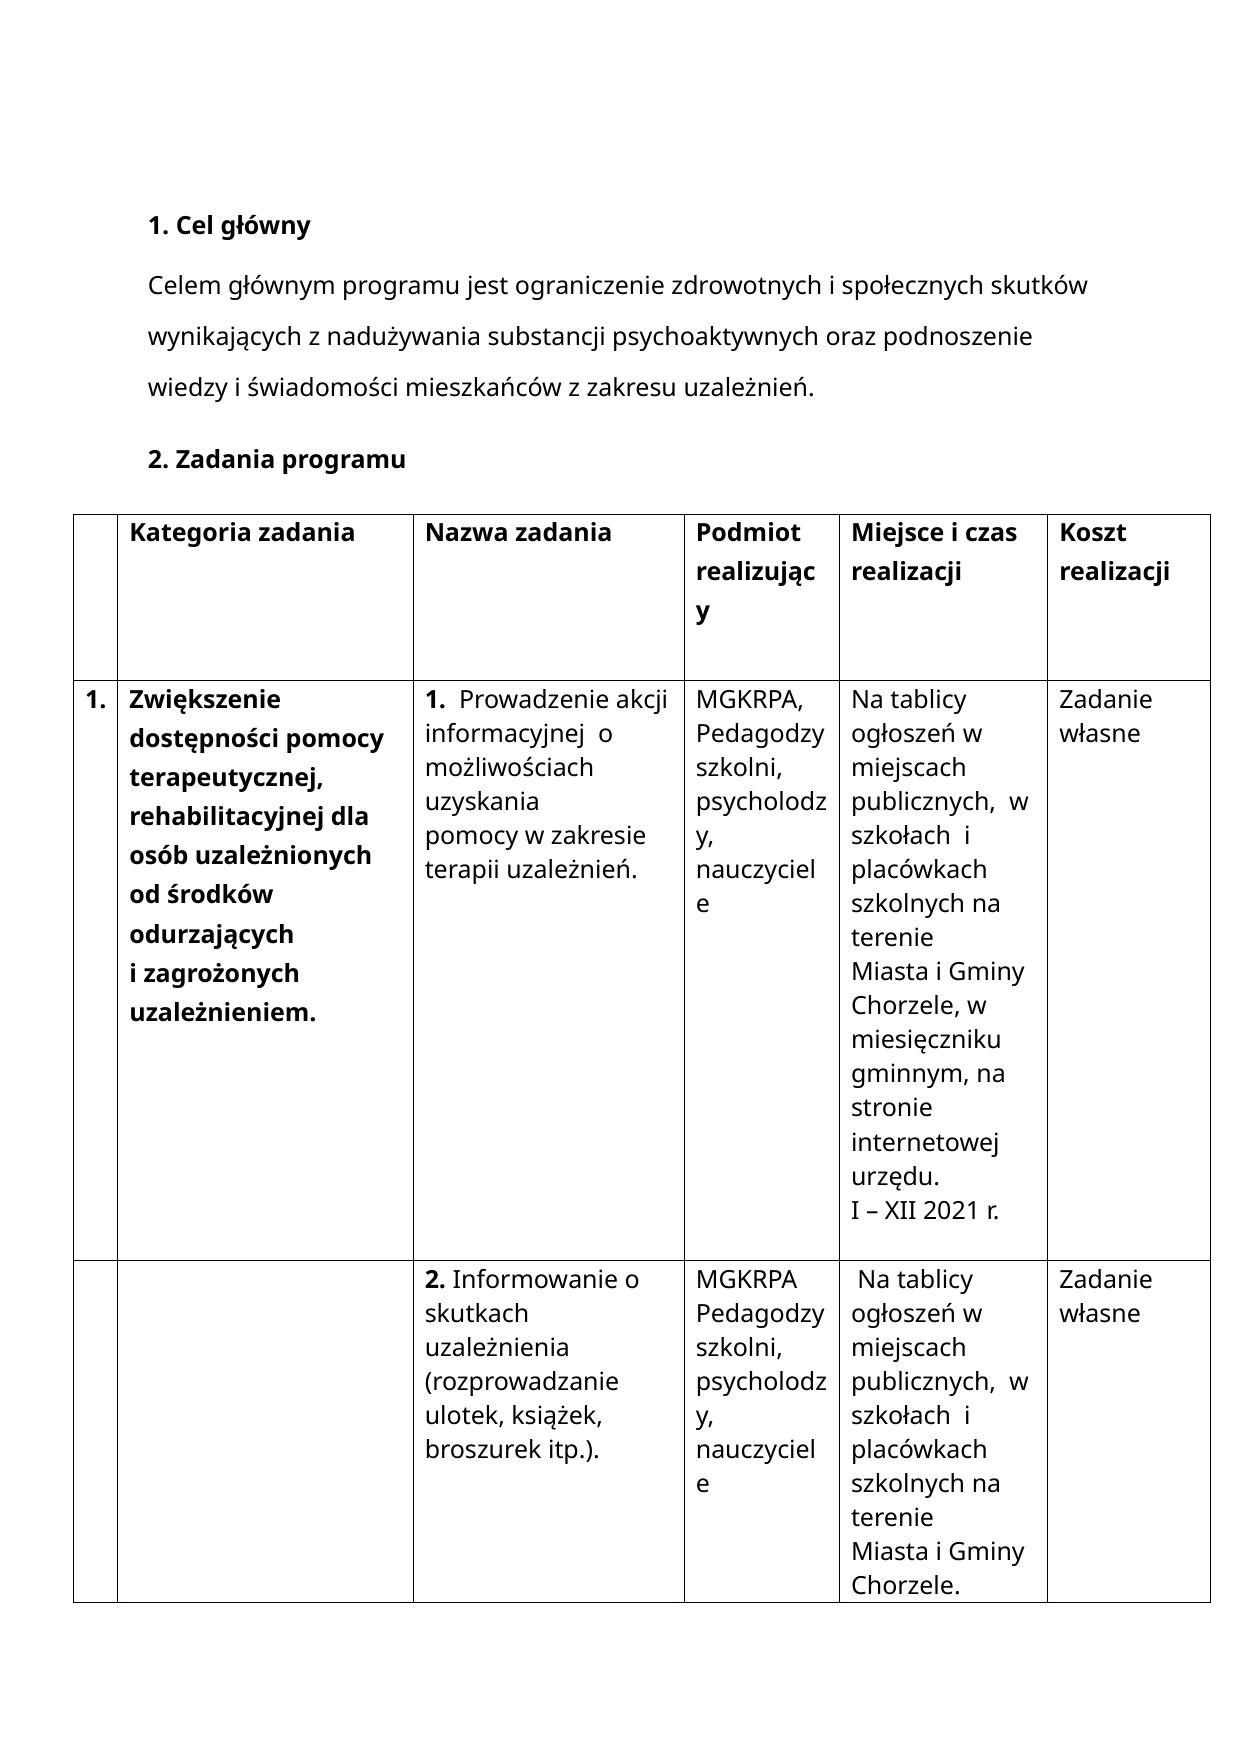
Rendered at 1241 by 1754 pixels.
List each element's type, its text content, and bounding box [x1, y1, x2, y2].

table_cell Zwiększenie dostępności pomocy terapeutycznej, rehabilitacyjnej dla osób uzależnionych od środków odurzających i zagrożonych uzależnieniem. [118, 681, 413, 1260]
text 2. Zadania programu [148, 442, 1093, 476]
table_cell MGKRPA Pedagodzy szkolni, psycholodzy, nauczyciele [685, 1261, 839, 1602]
table_header Podmiot realizujący [685, 515, 839, 680]
table_cell Zadanie własne [1048, 1261, 1210, 1602]
table_header Miejsce i czas realizacji [840, 515, 1047, 680]
table_header Kategoria zadania [118, 515, 413, 680]
table_cell 1. Prowadzenie akcji informacyjnej o możliwościach uzyskania pomocy w zakresie terapii uzależnień. [414, 681, 684, 1260]
text Celem głównym programu jest ograniczenie zdrowotnych i społecznych skutków wynikających z nadużywania substancji psychoaktywnych oraz podnoszenie wiedzy i świadomości mieszkańców z zakresu uzależnień. [148, 268, 1093, 404]
table_cell 1. [74, 681, 117, 1260]
text 1. Cel główny [148, 208, 1093, 242]
table_header Koszt realizacji [1048, 515, 1210, 680]
table_cell MGKRPA, Pedagodzy szkolni, psycholodzy, nauczyciele [685, 681, 839, 1260]
table_header [74, 515, 117, 680]
table_cell Na tablicy ogłoszeń w miejscach publicznych, w szkołach i placówkach szkolnych na terenie Miasta i Gminy Chorzele. [840, 1261, 1047, 1602]
table_cell [74, 1261, 117, 1602]
table_header Nazwa zadania [414, 515, 684, 680]
table_cell Na tablicy ogłoszeń w miejscach publicznych, w szkołach i placówkach szkolnych na terenie Miasta i Gminy Chorzele, w miesięczniku gminnym, na stronie internetowej urzędu. I – XII 2021 r. [840, 681, 1047, 1260]
table_cell [118, 1261, 413, 1602]
table_cell Zadanie własne [1048, 681, 1210, 1260]
table_cell 2. Informowanie o skutkach uzależnienia (rozprowadzanie ulotek, książek, broszurek itp.). [414, 1261, 684, 1602]
